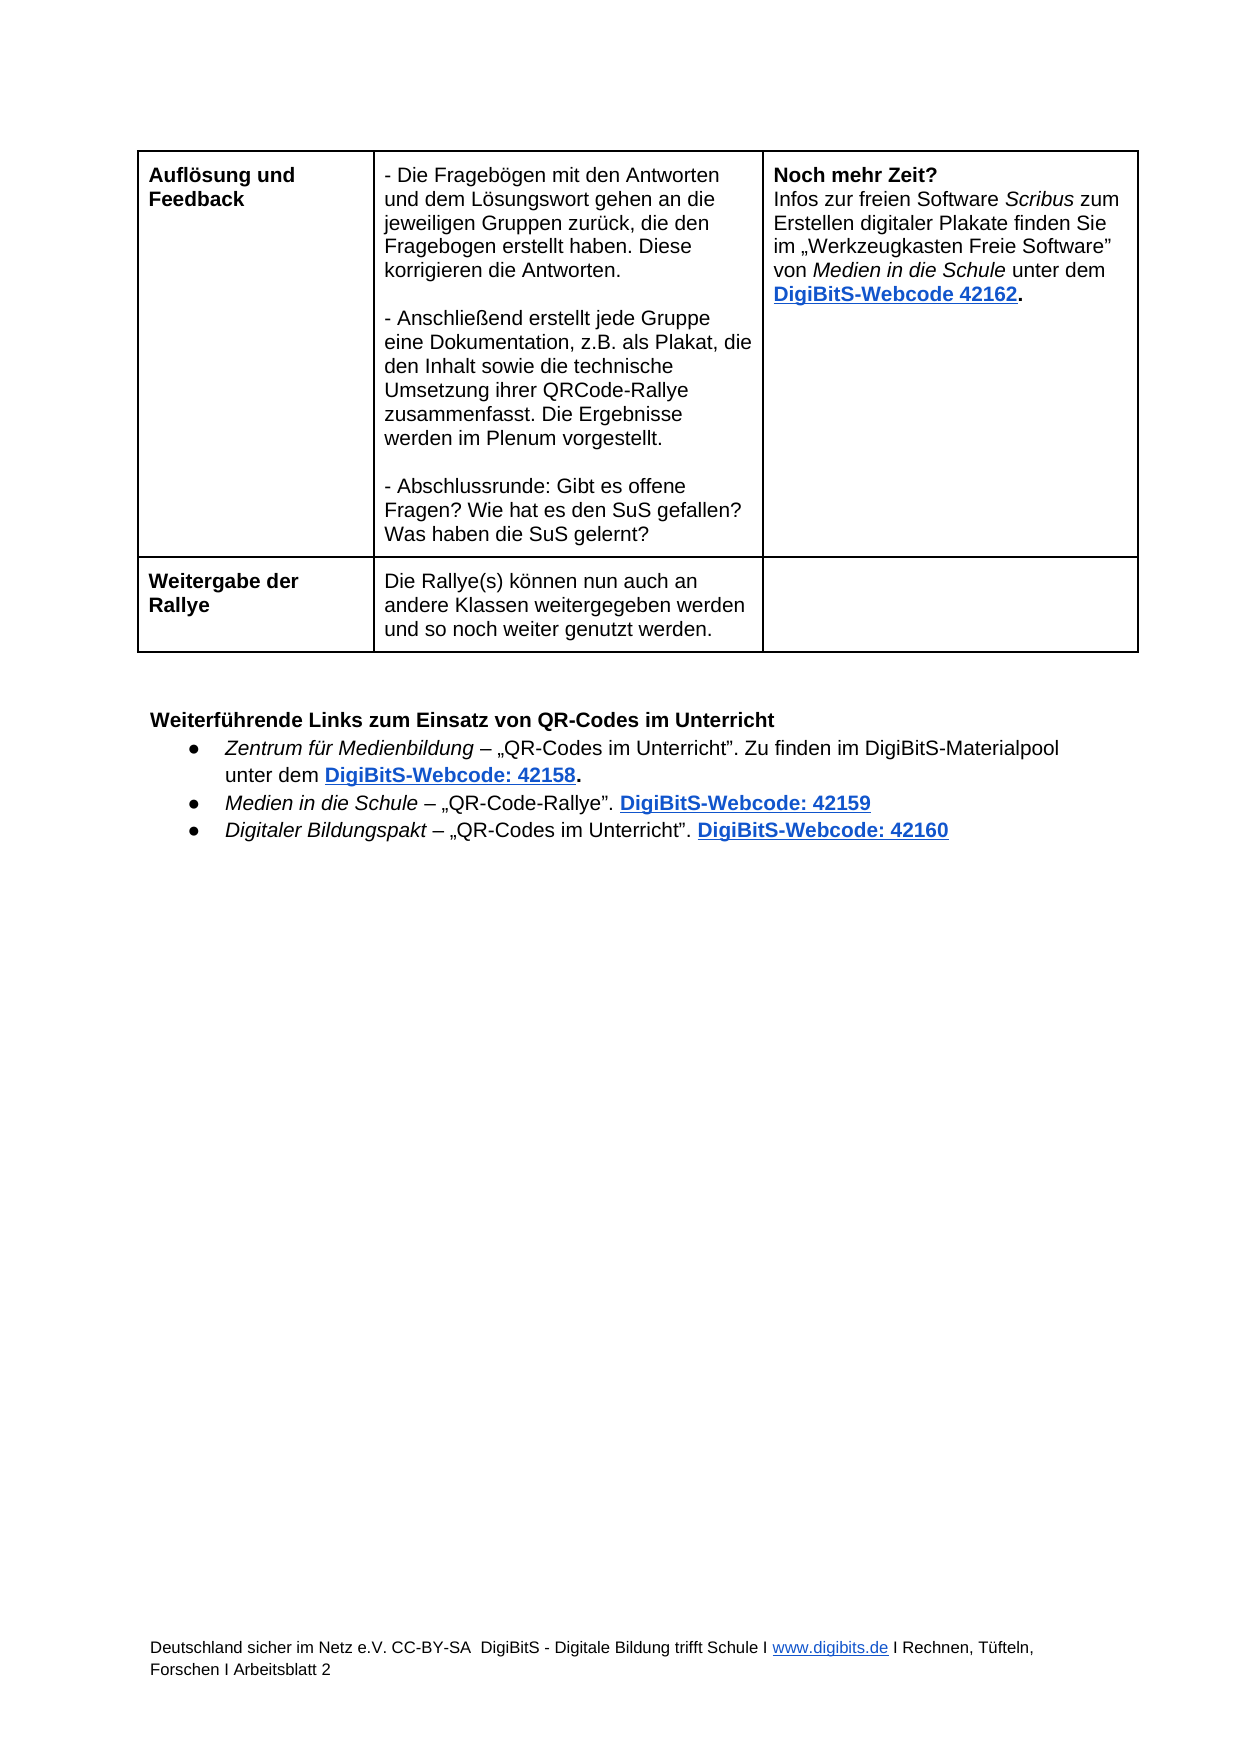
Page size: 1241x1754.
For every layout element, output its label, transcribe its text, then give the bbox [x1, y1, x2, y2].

table_cell [764, 558, 1137, 651]
list Digitaler Bildungspakt – „QR-Codes im Unterricht”. DigiBitS-Webcode: 42160 [187, 818, 1090, 842]
list Zentrum für Medienbildung – „QR-Codes im Unterricht”. Zu finden im DigiBitS-Materialpool unter dem DigiBitS-Webcode: 42158. [187, 736, 1090, 787]
list Medien in die Schule – „QR-Code-Rallye”. DigiBitS-Webcode: 42159 [187, 791, 1090, 814]
table_cell Die Rallye(s) können nun auch an andere Klassen weitergegeben werden und so noch weiter genutzt werden. [375, 558, 762, 651]
table_cell Noch mehr Zeit? Infos zur freien Software Scribus zum Erstellen digitaler Plakate finden Sie im „Werkzeugkasten Freie Software” von Medien in die Schule unter dem DigiBitS-Webcode 42162. [764, 152, 1137, 556]
table_cell Auflösung und Feedback [139, 152, 373, 556]
text Weiterführende Links zum Einsatz von QR-Codes im Unterricht [150, 708, 1090, 732]
table_cell Weitergabe der Rallye [139, 558, 373, 651]
table_cell - Die Fragebögen mit den Antworten und dem Lösungswort gehen an die jeweiligen Gruppen zurück, die den Fragebogen erstellt haben. Diese korrigieren die Antworten. - Anschließend erstellt jede Gruppe eine Dokumentation, z.B. als Plakat, die den Inhalt sowie die technische Umsetzung ihrer QRCode-Rallye zusammenfasst. Die Ergebnisse werden im Plenum vorgestellt. - Abschlussrunde: Gibt es offene Fragen? Wie hat es den SuS gefallen? Was haben die SuS gelernt? [375, 152, 762, 556]
